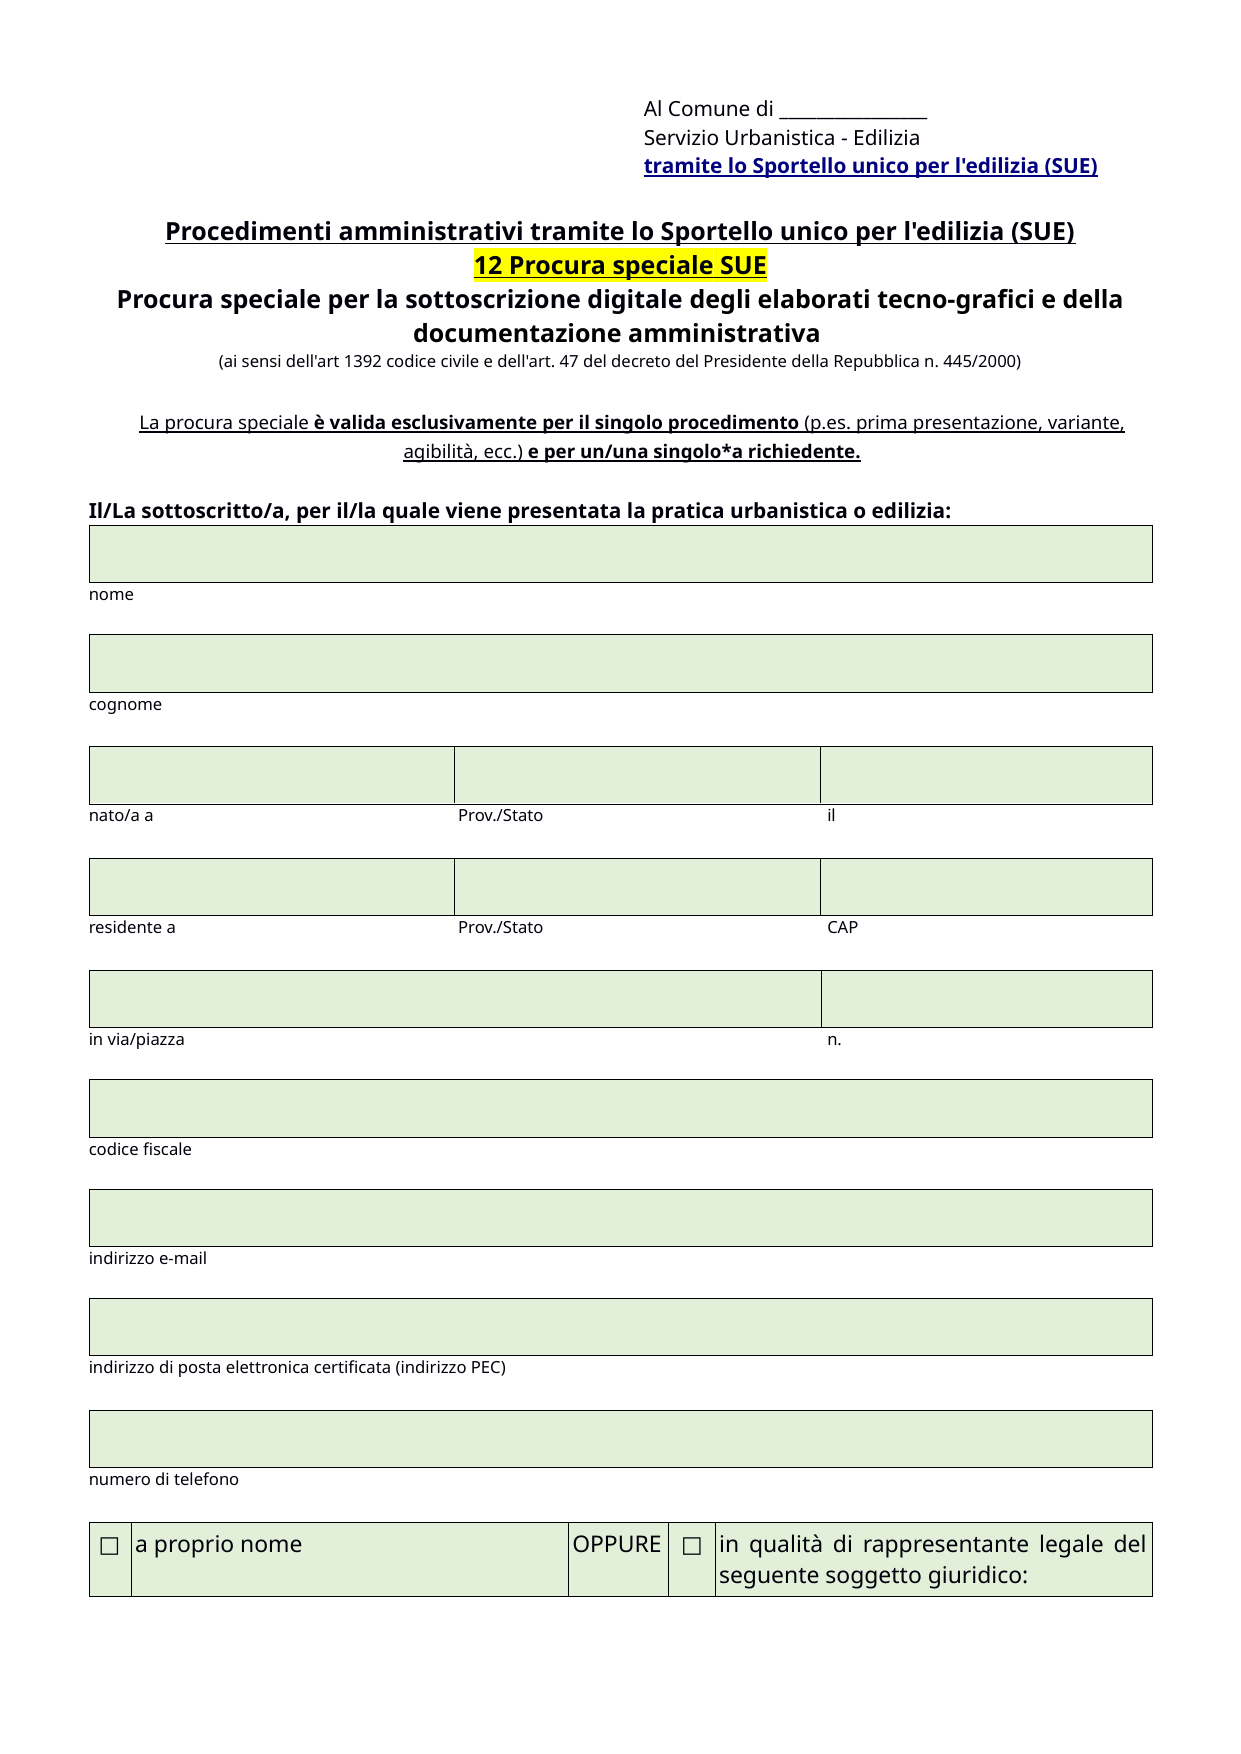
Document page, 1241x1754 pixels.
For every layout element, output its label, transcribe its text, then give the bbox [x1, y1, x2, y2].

text in via/piazza n. [88, 1028, 1152, 1050]
text indirizzo di posta elettronica certificata (indirizzo PEC) [88, 1356, 1152, 1378]
text Procura speciale per la sottoscrizione digitale degli elaborati tecno-grafici e della documentazione amministrativa [88, 282, 1152, 350]
table_header [821, 747, 1152, 803]
table_header OPPURE [569, 1523, 668, 1596]
table_header Al Comune di ________________ Servizio Urbanistica - Edilizia tramite lo Sportello unico per l'edilizia (SUE) [638, 89, 1151, 185]
table_header [821, 859, 1152, 915]
table_header [90, 859, 454, 915]
table_header in qualità di rappresentante legale del seguente soggetto giuridico: [716, 1523, 1152, 1596]
table_header [90, 747, 454, 803]
table_header □ [90, 1523, 131, 1596]
table_header [89, 89, 638, 185]
table_header [822, 971, 1152, 1027]
table_header [455, 747, 820, 803]
table_header [90, 1411, 1152, 1467]
table_header □ [669, 1523, 715, 1596]
text residente a Prov./Stato CAP [88, 916, 1152, 938]
text (ai sensi dell'art 1392 codice civile e dell'art. 47 del decreto del Presidente della Repubblica n. 445/2000) [88, 350, 1152, 373]
text nato/a a Prov./Stato il [88, 805, 1152, 827]
text cognome [88, 693, 1152, 715]
text 12 Procura speciale SUE [88, 248, 1152, 282]
table_header [90, 1190, 1152, 1246]
text Il/La sottoscritto/a, per il/la quale viene presentata la pratica urbanistica o edilizia: [88, 496, 1152, 525]
text codice fiscale [88, 1138, 1152, 1160]
table_header [90, 1299, 1152, 1355]
table_header [90, 526, 1152, 582]
text numero di telefono [88, 1468, 1152, 1490]
table_header [90, 635, 1152, 692]
table_header [90, 971, 821, 1027]
text indirizzo e-mail [88, 1247, 1152, 1269]
table_header [90, 1080, 1152, 1137]
table_header a proprio nome [132, 1523, 568, 1596]
text La procura speciale è valida esclusivamente per il singolo procedimento (p.es. prima presentazione, variante, agibilità, ecc.) e per un/una singolo*a richiedente. [112, 409, 1152, 464]
table_header [455, 859, 820, 915]
text nome [88, 583, 1152, 605]
text Procedimenti amministrativi tramite lo Sportello unico per l'edilizia (SUE) [88, 214, 1152, 248]
